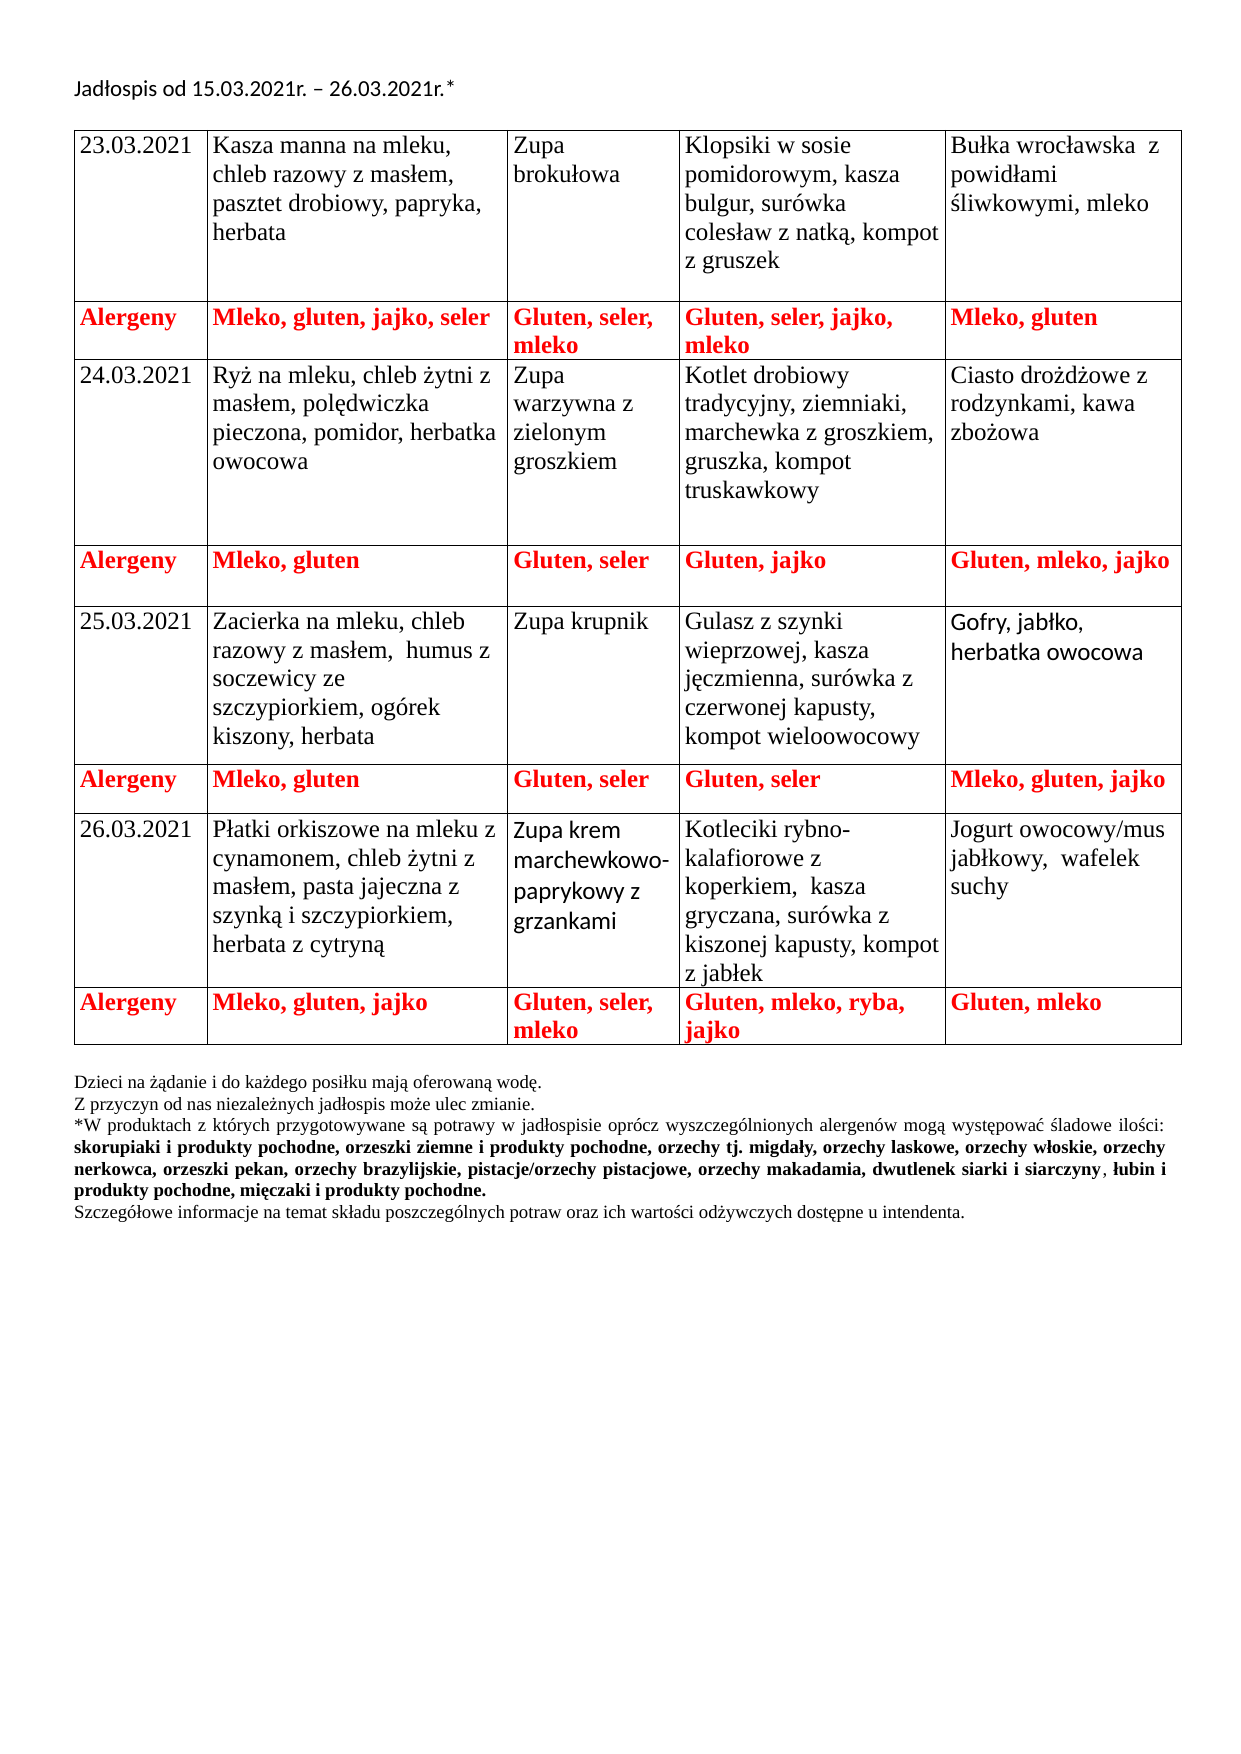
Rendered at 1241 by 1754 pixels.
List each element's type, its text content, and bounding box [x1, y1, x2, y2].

table_cell 25.03.2021 [75, 607, 207, 763]
table_cell Gluten, jajko [680, 546, 945, 606]
table_cell Alergeny [75, 765, 207, 813]
table_cell Gluten, mleko, ryba, jajko [680, 988, 945, 1044]
table_cell Gofry, jabłko, herbatka owocowa [946, 607, 1181, 763]
table_cell Gluten, seler, jajko, mleko [680, 302, 945, 359]
table_cell Jogurt owocowy/mus jabłkowy, wafelek suchy [946, 814, 1181, 986]
table_cell Ryż na mleku, chleb żytni z masłem, polędwiczka pieczona, pomidor, herbatka owocowa [208, 360, 507, 545]
table_cell Gluten, seler, mleko [508, 988, 679, 1044]
text Z przyczyn od nas niezależnych jadłospis może ulec zmianie. [74, 1093, 1166, 1114]
table_cell Gluten, mleko [946, 988, 1181, 1044]
table_cell Płatki orkiszowe na mleku z cynamonem, chleb żytni z masłem, pasta jajeczna z szynką i szczypiorkiem, herbata z cytryną [208, 814, 507, 986]
table_cell Zacierka na mleku, chleb razowy z masłem, humus z soczewicy ze szczypiorkiem, ogórek kiszony, herbata [208, 607, 507, 763]
table_cell 24.03.2021 [75, 360, 207, 545]
table_cell Mleko, gluten [946, 302, 1181, 359]
table_cell Kotlet drobiowy tradycyjny, ziemniaki, marchewka z groszkiem, gruszka, kompot truskawkowy [680, 360, 945, 545]
table_cell Mleko, gluten, jajko, seler [208, 302, 507, 359]
table_cell Zupa brokułowa [508, 131, 679, 301]
table_cell Ciasto drożdżowe z rodzynkami, kawa zbożowa [946, 360, 1181, 545]
table_cell Bułka wrocławska z powidłami śliwkowymi, mleko [946, 131, 1181, 301]
text Szczegółowe informacje na temat składu poszczególnych potraw oraz ich wartości odżywczych dostępne u intendenta. [74, 1201, 1166, 1222]
table_cell 23.03.2021 [75, 131, 207, 301]
table_cell Zupa warzywna z zielonym groszkiem [508, 360, 679, 545]
table_cell Zupa krem marchewkowo-paprykowy z grzankami [508, 814, 679, 986]
text Dzieci na żądanie i do każdego posiłku mają oferowaną wodę. [74, 1071, 1166, 1093]
table_cell Kotleciki rybno-kalafiorowe z koperkiem, kasza gryczana, surówka z kiszonej kapusty, kompot z jabłek [680, 814, 945, 986]
table_cell 26.03.2021 [75, 814, 207, 986]
table_cell Mleko, gluten, jajko [208, 988, 507, 1044]
table_cell Mleko, gluten [208, 765, 507, 813]
table_cell Kasza manna na mleku, chleb razowy z masłem, pasztet drobiowy, papryka, herbata [208, 131, 507, 301]
table_cell Zupa krupnik [508, 607, 679, 763]
table_cell Mleko, gluten, jajko [946, 765, 1181, 813]
text *W produktach z których przygotowywane są potrawy w jadłospisie oprócz wyszczególnionych alergenów mogą występować śladowe ilości: skorupiaki i produkty pochodne, orzeszki ziemne i produkty pochodne, orzechy tj. migdały, orzechy laskowe, orzechy włoskie, orzechy nerkowca, orzeszki pekan, orzechy brazylijskie, pistacje/orzechy pistacjowe, orzechy makadamia, dwutlenek siarki i siarczyny, łubin i produkty pochodne, mięczaki i produkty pochodne. [74, 1114, 1166, 1201]
table_cell Gulasz z szynki wieprzowej, kasza jęczmienna, surówka z czerwonej kapusty, kompot wieloowocowy [680, 607, 945, 763]
table_cell Gluten, seler, mleko [508, 302, 679, 359]
table_cell Alergeny [75, 988, 207, 1044]
table_cell Alergeny [75, 546, 207, 606]
table_cell Gluten, seler [680, 765, 945, 813]
table_cell Klopsiki w sosie pomidorowym, kasza bulgur, surówka colesław z natką, kompot z gruszek [680, 131, 945, 301]
table_cell Gluten, mleko, jajko [946, 546, 1181, 606]
table_cell Mleko, gluten [208, 546, 507, 606]
table_cell Gluten, seler [508, 546, 679, 606]
table_cell Alergeny [75, 302, 207, 359]
table_cell Gluten, seler [508, 765, 679, 813]
